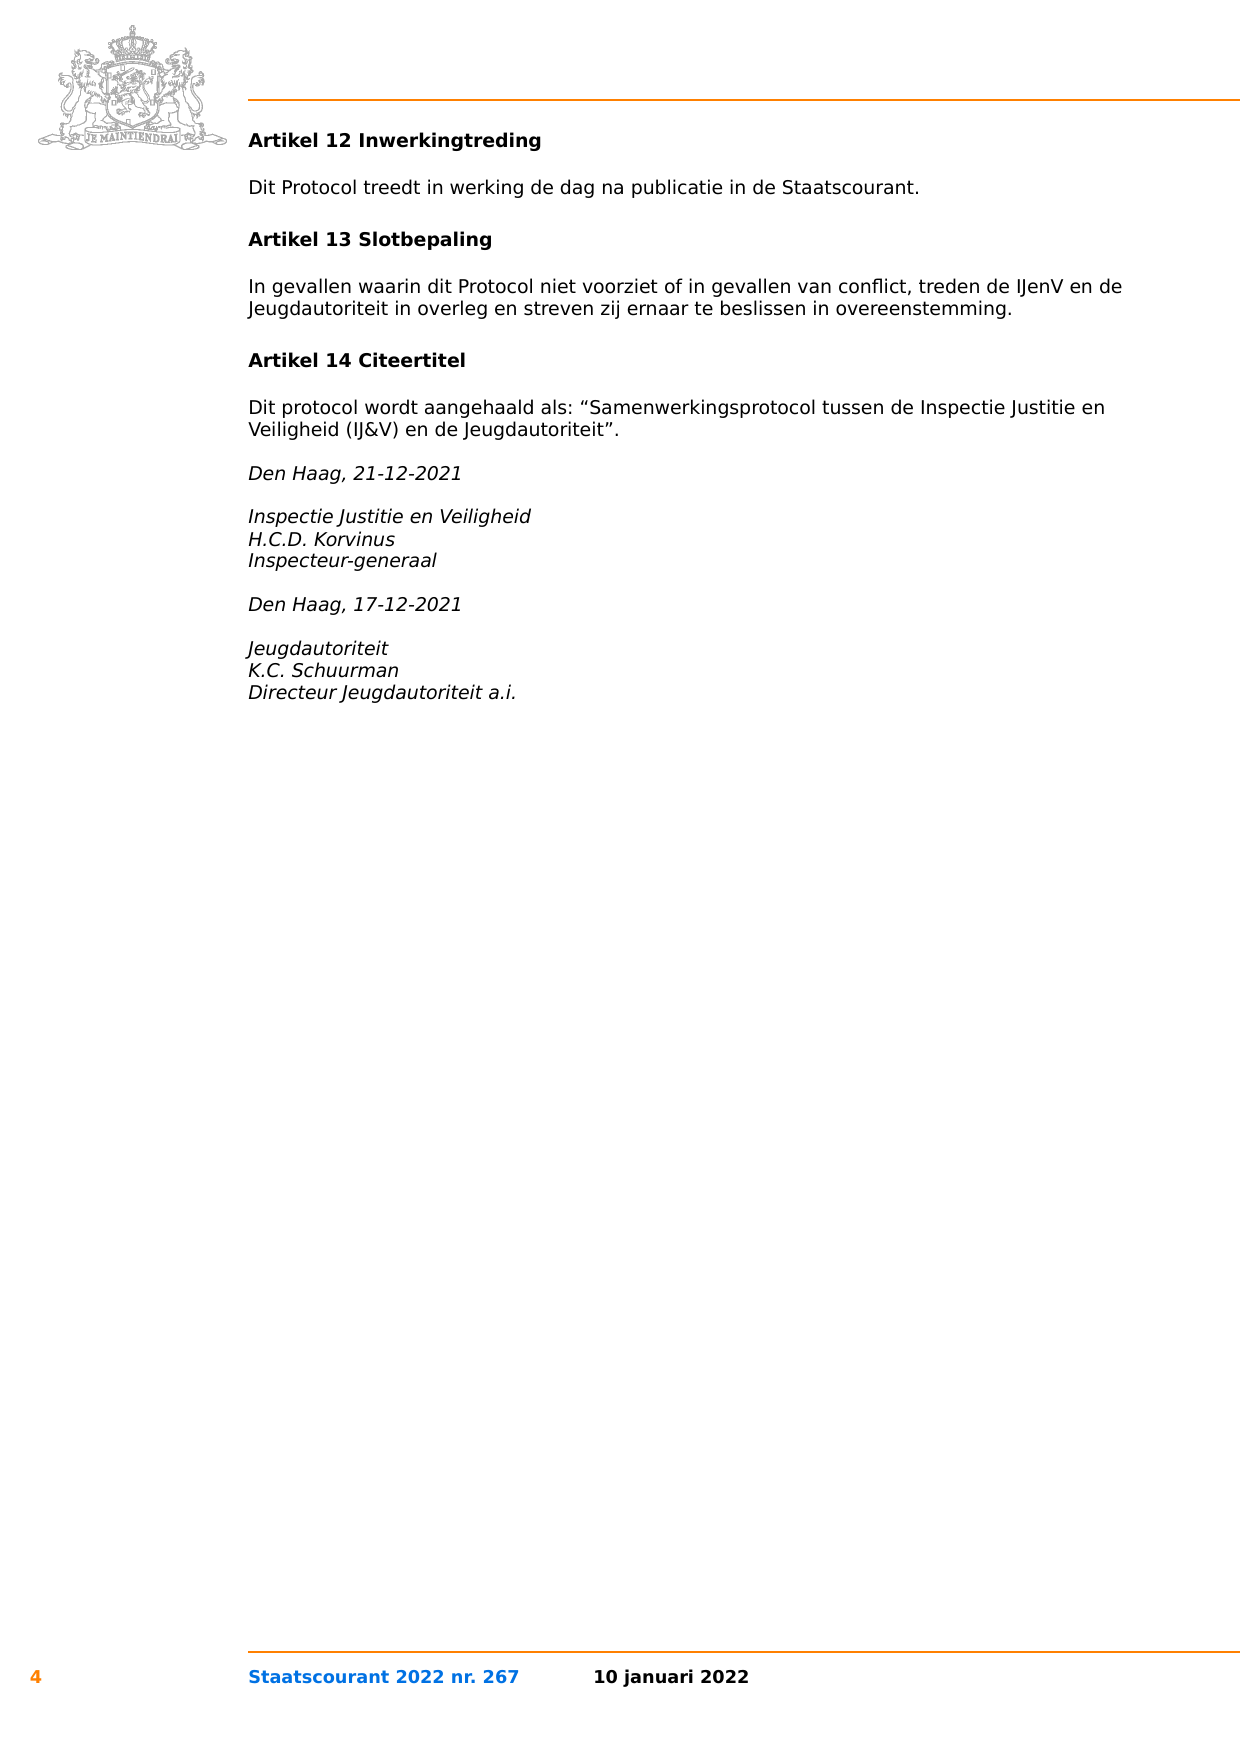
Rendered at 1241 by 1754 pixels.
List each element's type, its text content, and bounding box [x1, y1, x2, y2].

text Den Haag, 17-12-2021 [248, 594, 1163, 616]
text Den Haag, 21-12-2021 [248, 463, 1163, 484]
text Jeugdautoriteit K.C. Schuurman Directeur Jeugdautoriteit a.i. [248, 638, 1163, 704]
text Dit Protocol treedt in werking de dag na publicatie in de Staatscourant. [248, 177, 1163, 199]
subtitle Artikel 12 Inwerkingtreding [248, 130, 1163, 152]
picture [38, 25, 227, 150]
text Dit protocol wordt aangehaald als: “Samenwerkingsprotocol tussen de Inspectie Justitie en Veiligheid (IJ&V) en de Jeugdautoriteit”. [248, 397, 1163, 441]
text Inspectie Justitie en Veiligheid H.C.D. Korvinus Inspecteur-generaal [248, 506, 1163, 572]
subtitle Artikel 14 Citeertitel [248, 350, 1163, 372]
text In gevallen waarin dit Protocol niet voorziet of in gevallen van conflict, treden de IJenV en de Jeugdautoriteit in overleg en streven zij ernaar te beslissen in overeenstemming. [248, 276, 1163, 320]
subtitle Artikel 13 Slotbepaling [248, 229, 1163, 251]
